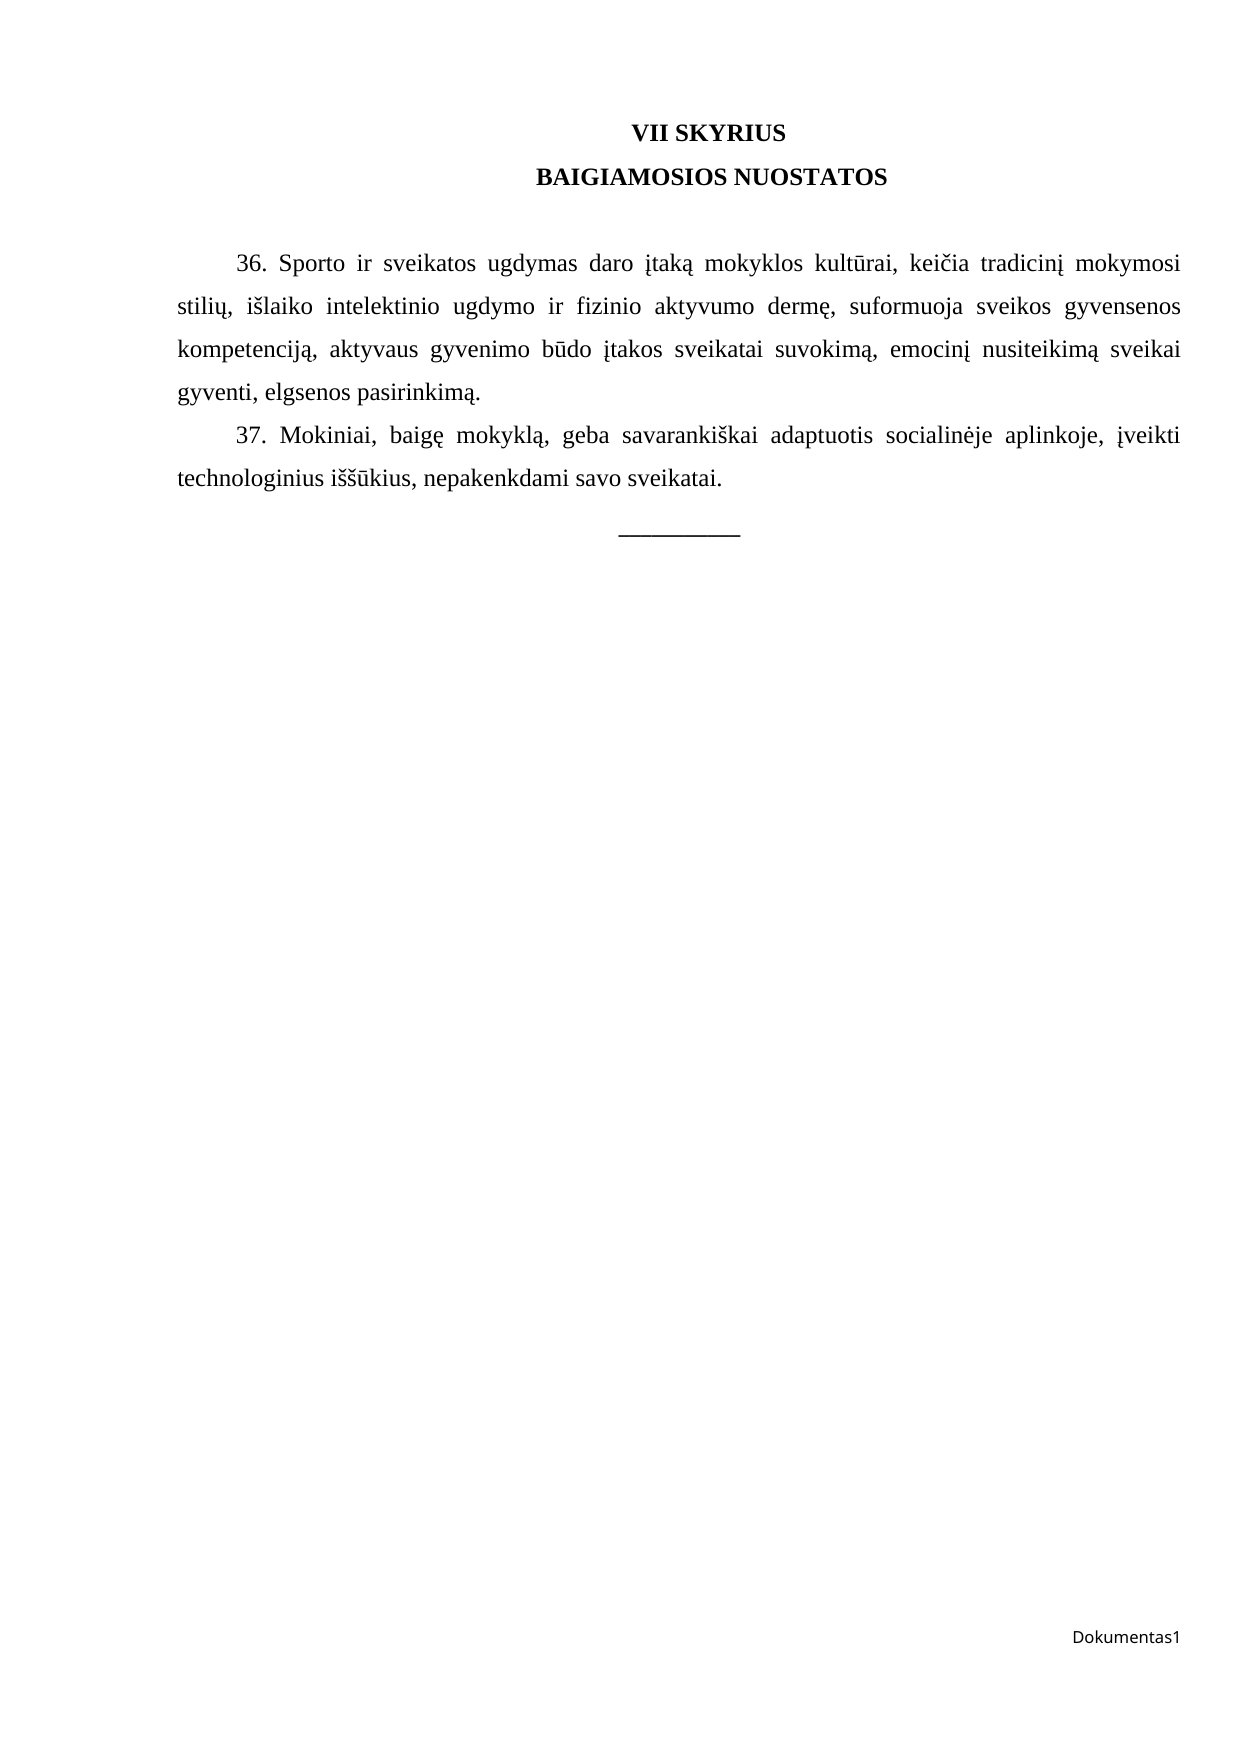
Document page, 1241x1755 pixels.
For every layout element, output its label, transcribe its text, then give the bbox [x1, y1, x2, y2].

text BAIGIAMOSIOS NUOSTATOS [177, 162, 1182, 190]
text VII SKYRIUS [177, 118, 1182, 147]
text 37. Mokiniai, baigę mokyklą, geba savarankiškai adaptuotis socialinėje aplinkoje, įveikti technologinius iššūkius, nepakenkdami savo sveikatai. [177, 420, 1182, 492]
text ___________ [177, 507, 1182, 541]
text 36. Sporto ir sveikatos ugdymas daro įtaką mokyklos kultūrai, keičia tradicinį mokymosi stilių, išlaiko intelektinio ugdymo ir fizinio aktyvumo dermę, suformuoja sveikos gyvensenos kompetenciją, aktyvaus gyvenimo būdo įtakos sveikatai suvokimą, emocinį nusiteikimą sveikai gyventi, elgsenos pasirinkimą. [177, 248, 1182, 406]
